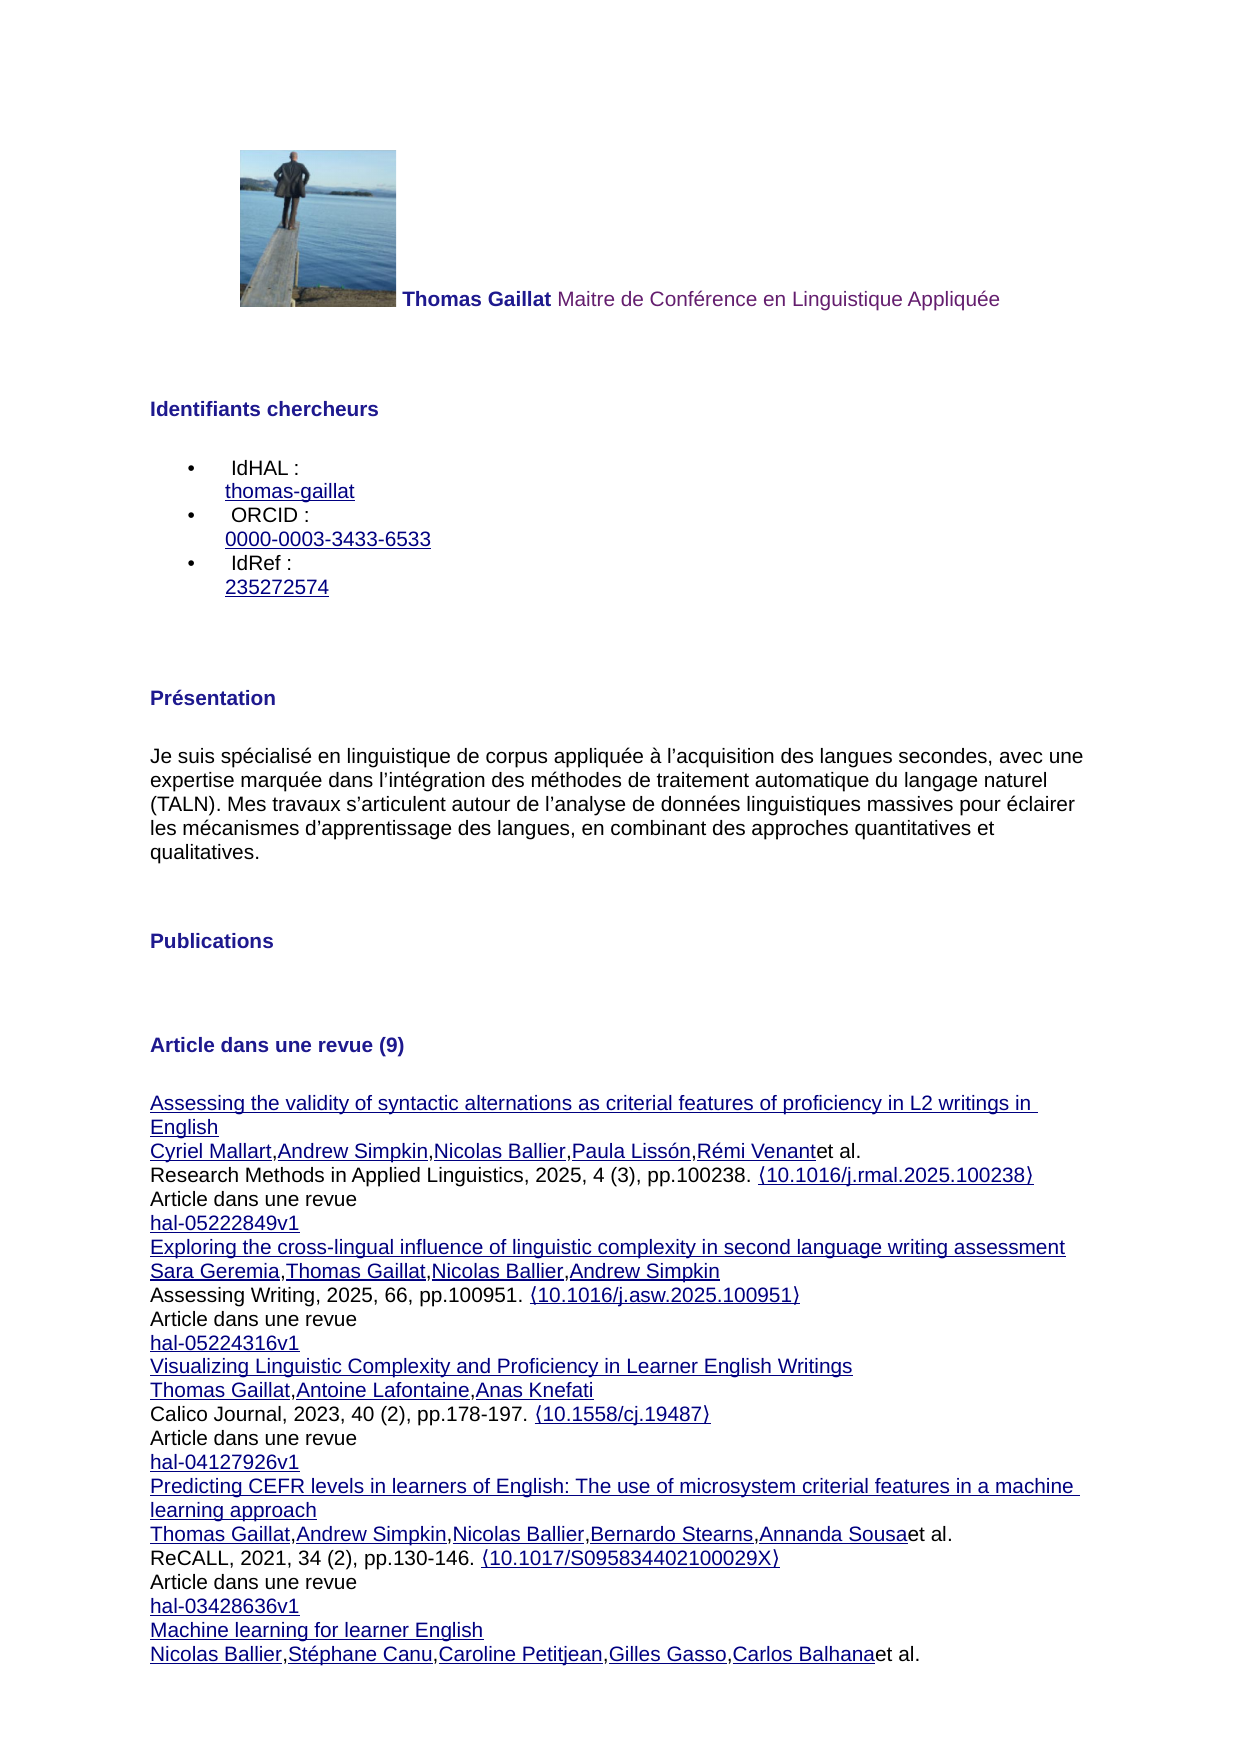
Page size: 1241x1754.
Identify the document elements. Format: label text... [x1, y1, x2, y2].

list 0000-0003-3433-6533 [187, 527, 1090, 551]
subtitle Article dans une revue (9) [150, 1032, 1090, 1056]
list IdHAL : [187, 455, 1090, 479]
table_cell Exploring the cross-lingual influence of linguistic complexity in second language writing assessment Sara Geremia,Thomas Gaillat,Nicolas Ballier,Andrew Simpkin Assessing Writing, 2025, 66, pp.100951. ⟨10.1016/j.asw.2025.100951⟩ Article dans une revue hal-05224316v1 [150, 1235, 1090, 1354]
subtitle Présentation [150, 686, 1090, 709]
table_cell Visualizing Linguistic Complexity and Proficiency in Learner English Writings Thomas Gaillat,Antoine Lafontaine,Anas Knefati Calico Journal, 2023, 40 (2), pp.178-197. ⟨10.1558/cj.19487⟩ Article dans une revue hal-04127926v1 [150, 1354, 1090, 1474]
subtitle Publications [150, 929, 1090, 953]
list thomas-gaillat [187, 479, 1090, 503]
subtitle Thomas Gaillat Maitre de Conférence en Linguistique Appliquée [150, 150, 1090, 311]
subtitle Identifiants chercheurs [150, 397, 1090, 421]
list 235272574 [187, 575, 1090, 599]
picture [240, 150, 397, 307]
text Je suis spécialisé en linguistique de corpus appliquée à l’acquisition des langues secondes, avec une expertise marquée dans l’intégration des méthodes de traitement automatique du langage naturel (TALN). Mes travaux s’articulent autour de l’analyse de données linguistiques massives pour éclairer les mécanismes d’apprentissage des langues, en combinant des approches quantitatives et qualitatives. [150, 744, 1090, 864]
list ORCID : [187, 503, 1090, 527]
table_header Assessing the validity of syntactic alternations as criterial features of proficiency in L2 writings in English Cyriel Mallart,Andrew Simpkin,Nicolas Ballier,Paula Lissón,Rémi Venantet al. Research Methods in Applied Linguistics, 2025, 4 (3), pp.100238. ⟨10.1016/j.rmal.2025.100238⟩ Article dans une revue hal-05222849v1 [150, 1091, 1090, 1234]
list IdRef : [187, 551, 1090, 575]
table_cell Predicting CEFR levels in learners of English: The use of microsystem criterial features in a machine learning approach Thomas Gaillat,Andrew Simpkin,Nicolas Ballier,Bernardo Stearns,Annanda Sousaet al. ReCALL, 2021, 34 (2), pp.130-146. ⟨10.1017/S095834402100029X⟩ Article dans une revue hal-03428636v1 [150, 1474, 1090, 1618]
table_cell Machine learning for learner English Nicolas Ballier,Stéphane Canu,Caroline Petitjean,Gilles Gasso,Carlos Balhanaet al. [150, 1618, 1090, 1666]
